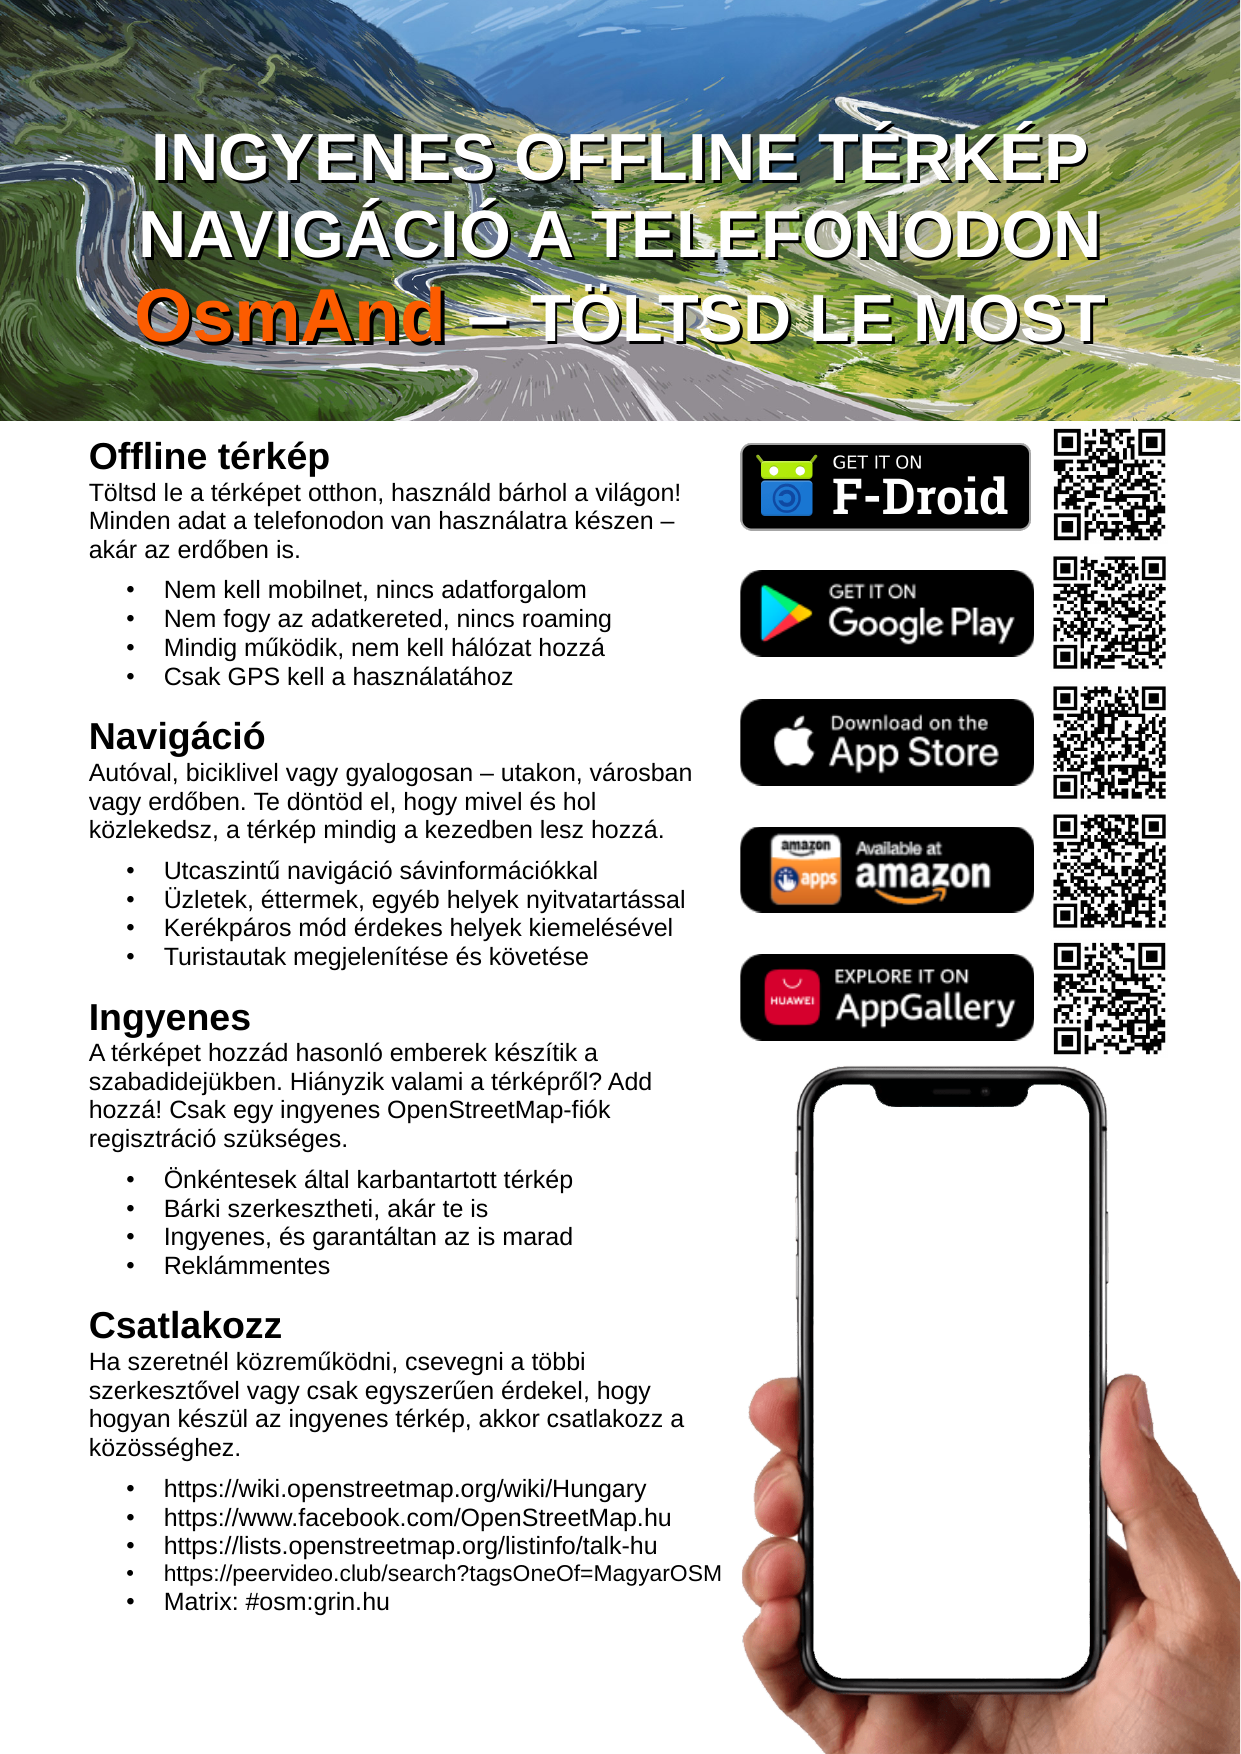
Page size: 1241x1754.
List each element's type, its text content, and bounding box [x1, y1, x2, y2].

picture [1050, 553, 1169, 672]
text Ingyenes [88, 995, 740, 1038]
list https://peervideo.club/search?tagsOneOf=MagyarOSM [126, 1560, 741, 1587]
list Nem fogy az adatkereted, nincs roaming [126, 604, 740, 633]
picture [1050, 939, 1169, 1058]
list Matrix: #osm:grin.hu [126, 1587, 741, 1615]
list Utcaszintű navigáció sávinformációkkal [126, 856, 740, 884]
text A térképet hozzád hasonló emberek készítik a szabadidejükben. Hiányzik valami a térképről? Add hozzá! Csak egy ingyenes OpenStreetMap-fiók regisztráció szükséges. [88, 1038, 709, 1153]
picture [720, 440, 1033, 552]
picture [1050, 683, 1169, 802]
list https://www.facebook.com/OpenStreetMap.hu [126, 1502, 741, 1531]
list https://lists.openstreetmap.org/listinfo/talk-hu [126, 1531, 741, 1560]
text Csatlakozz [88, 1304, 741, 1347]
list https://wiki.openstreetmap.org/wiki/Hungary [126, 1474, 741, 1502]
list Csak GPS kell a használatához [126, 662, 1152, 691]
text Töltsd le a térképet otthon, használd bárhol a világon! Minden adat a telefonodon van használatra készen – akár az erdőben is. [88, 477, 709, 564]
list Reklámmentes [126, 1251, 741, 1280]
text Navigáció [88, 714, 740, 758]
text Ha szeretnél közreműködni, csevegni a többi szerkesztővel vagy csak egyszerűen érdekel, hogy hogyan készül az ingyenes térkép, akkor csatlakozz a közösséghez. [88, 1347, 709, 1462]
picture [740, 699, 1034, 786]
text Offline térkép [88, 434, 1050, 477]
text [1034, 714, 1050, 758]
picture [740, 954, 1034, 1041]
list Önkéntesek által karbantartott térkép [126, 1165, 741, 1193]
list Nem kell mobilnet, nincs adatforgalom [126, 576, 740, 604]
list Bárki szerkesztheti, akár te is [126, 1193, 741, 1222]
picture [1050, 425, 1169, 544]
picture [741, 1065, 1241, 1754]
list Üzletek, éttermek, egyéb helyek nyitvatartással [126, 884, 740, 913]
picture [740, 570, 1034, 657]
list Mindig működik, nem kell hálózat hozzá [126, 633, 1050, 662]
text Autóval, biciklivel vagy gyalogosan – utakon, városban vagy erdőben. Te döntöd el, hogy mivel és hol közlekedsz, a térkép mindig a kezedben lesz hozzá. [88, 758, 709, 844]
picture [1050, 812, 1169, 931]
list Turistautak megjelenítése és követése [126, 942, 1050, 971]
list Kerékpáros mód érdekes helyek kiemelésével [126, 913, 1152, 942]
picture [740, 827, 1034, 913]
list Ingyenes, és garantáltan az is marad [126, 1222, 741, 1251]
picture [0, 0, 1241, 421]
text [1034, 995, 1050, 1038]
